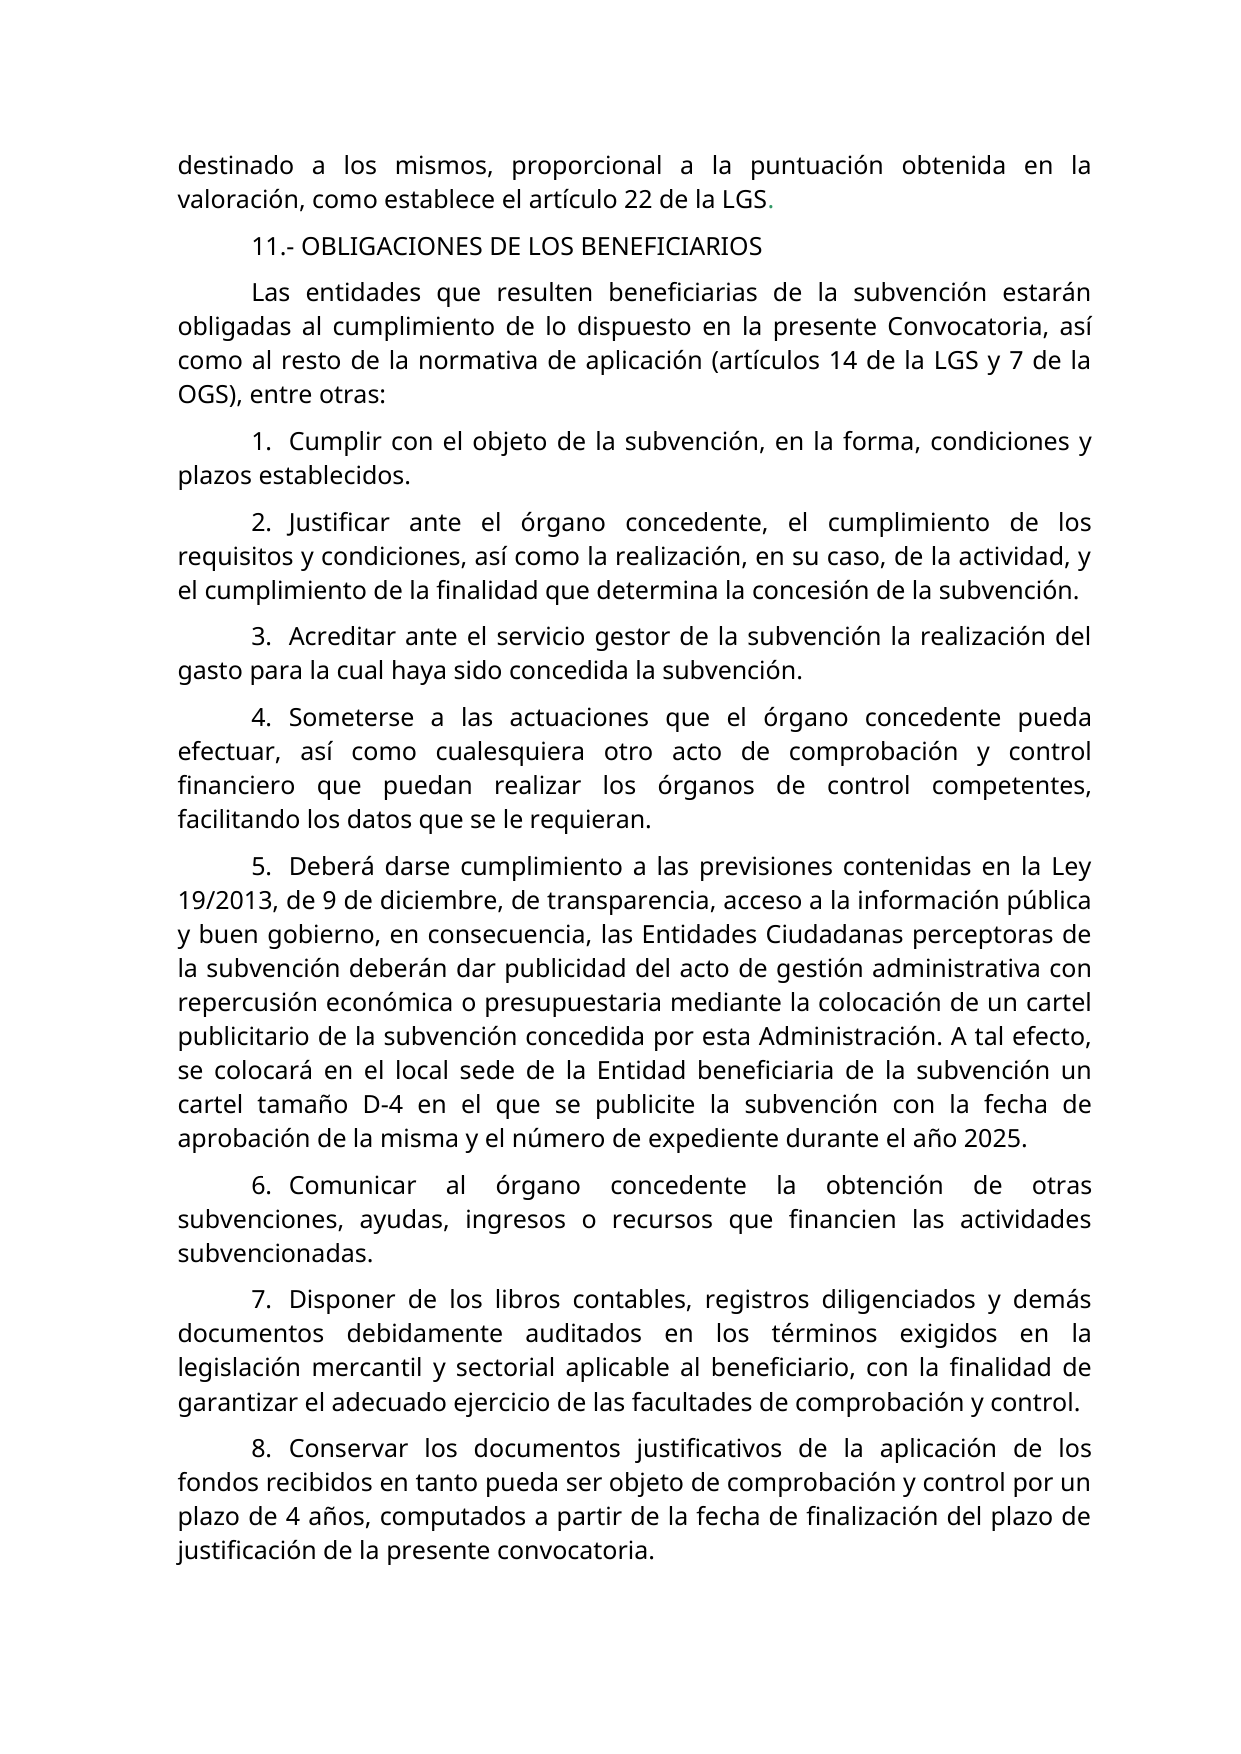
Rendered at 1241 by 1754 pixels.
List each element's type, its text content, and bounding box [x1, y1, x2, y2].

list Cumplir con el objeto de la subvención, en la forma, condiciones y plazos establecidos. [177, 423, 1093, 492]
text destinado a los mismos, proporcional a la puntuación obtenida en la valoración, como establece el artículo 22 de la LGS. [177, 148, 1093, 216]
text 11.- OBLIGACIONES DE LOS BENEFICIARIOS [177, 228, 1093, 262]
list Disponer de los libros contables, registros diligenciados y demás documentos debidamente auditados en los términos exigidos en la legislación mercantil y sectorial aplicable al beneficiario, con la finalidad de garantizar el adecuado ejercicio de las facultades de comprobación y control. [177, 1282, 1093, 1418]
list Someterse a las actuaciones que el órgano concedente pueda efectuar, así como cualesquiera otro acto de comprobación y control financiero que puedan realizar los órganos de control competentes, facilitando los datos que se le requieran. [177, 699, 1093, 836]
list Comunicar al órgano concedente la obtención de otras subvenciones, ayudas, ingresos o recursos que financien las actividades subvencionadas. [177, 1167, 1093, 1269]
list Acreditar ante el servicio gestor de la subvención la realización del gasto para la cual haya sido concedida la subvención. [177, 619, 1093, 687]
list Conservar los documentos justificativos de la aplicación de los fondos recibidos en tanto pueda ser objeto de comprobación y control por un plazo de 4 años, computados a partir de la fecha de finalización del plazo de justificación de la presente convocatoria. [177, 1431, 1093, 1567]
text Las entidades que resulten beneficiarias de la subvención estarán obligadas al cumplimiento de lo dispuesto en la presente Convocatoria, así como al resto de la normativa de aplicación (artículos 14 de la LGS y 7 de la OGS), entre otras: [177, 275, 1093, 411]
list Justificar ante el órgano concedente, el cumplimiento de los requisitos y condiciones, así como la realización, en su caso, de la actividad, y el cumplimiento de la finalidad que determina la concesión de la subvención. [177, 504, 1093, 606]
list Deberá darse cumplimiento a las previsiones contenidas en la Ley 19/2013, de 9 de diciembre, de transparencia, acceso a la información pública y buen gobierno, en consecuencia, las Entidades Ciudadanas perceptoras de la subvención deberán dar publicidad del acto de gestión administrativa con repercusión económica o presupuestaria mediante la colocación de un cartel publicitario de la subvención concedida por esta Administración. A tal efecto, se colocará en el local sede de la Entidad beneficiaria de la subvención un cartel tamaño D-4 en el que se publicite la subvención con la fecha de aprobación de la misma y el número de expediente durante el año 2025. [177, 848, 1093, 1155]
